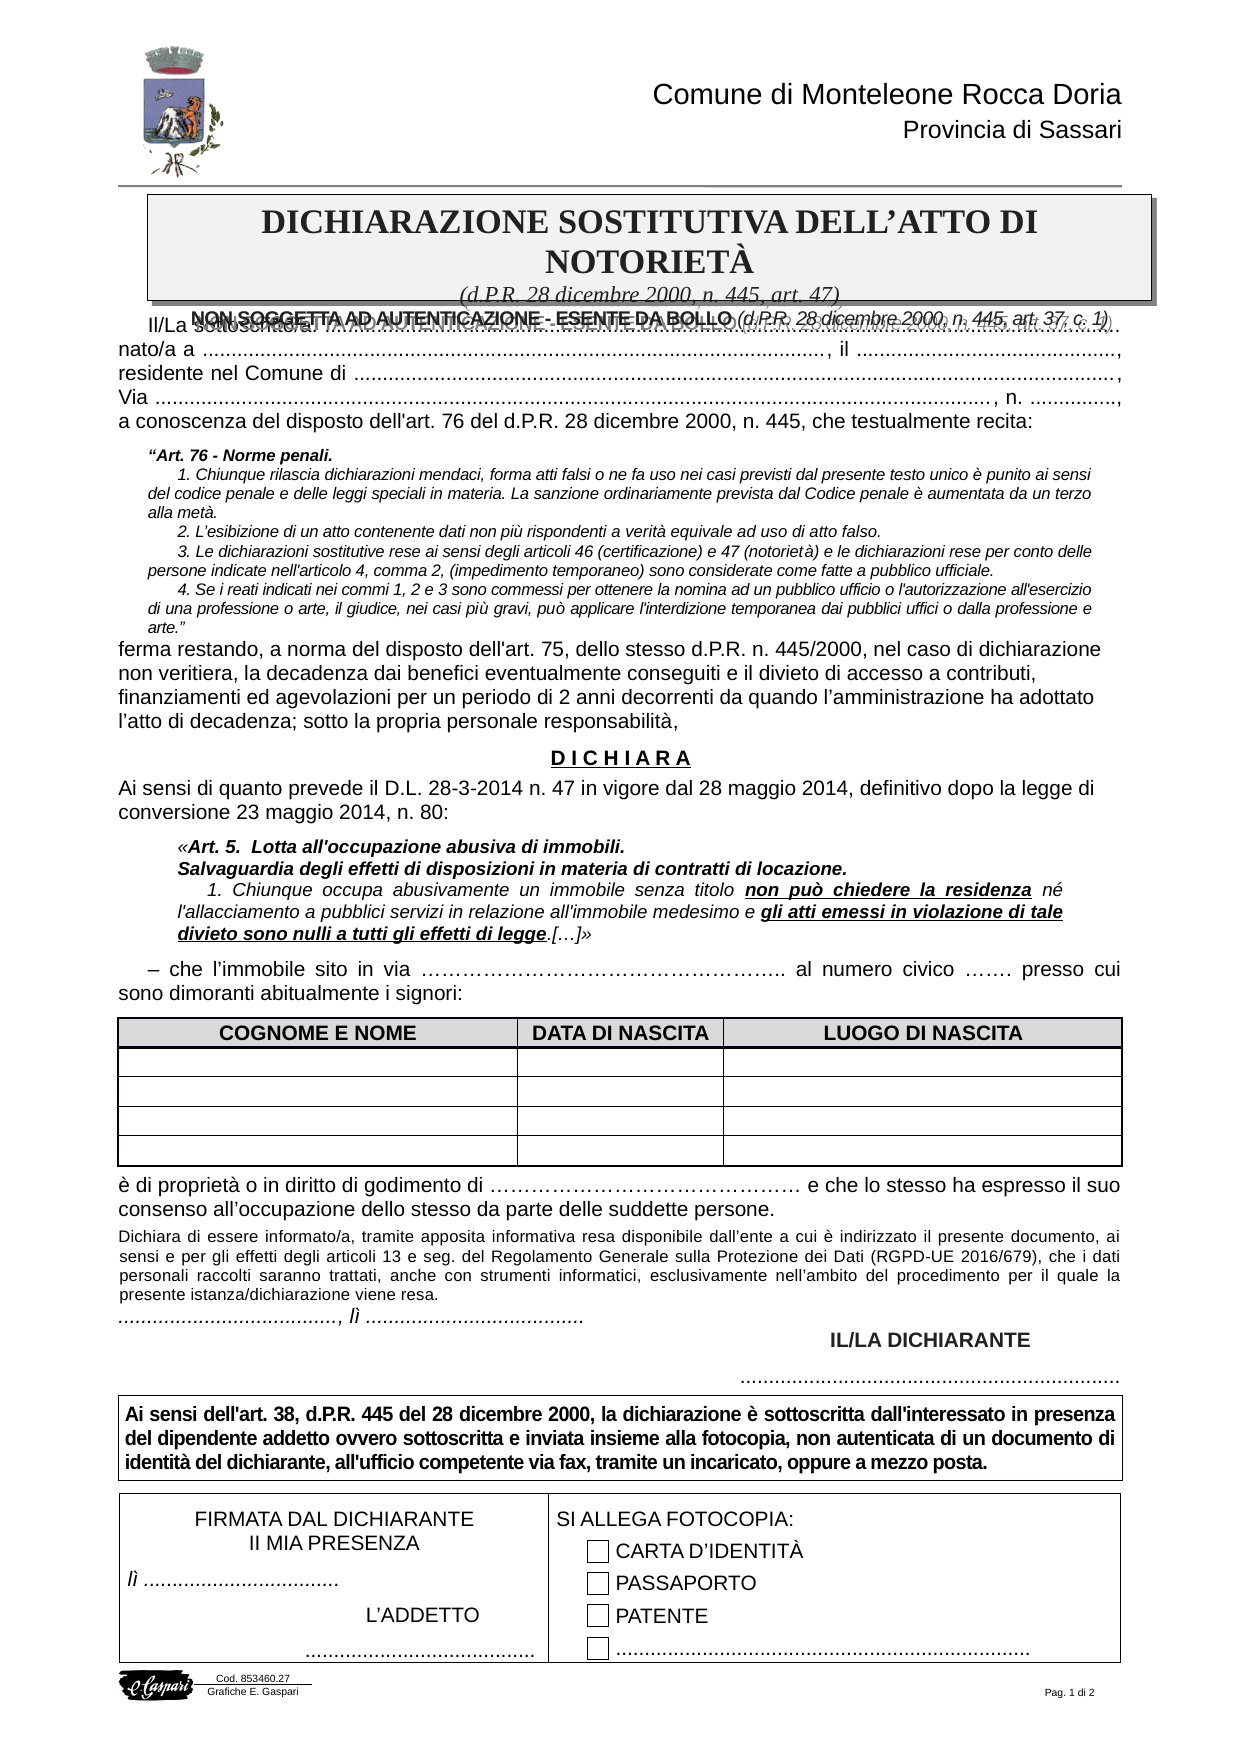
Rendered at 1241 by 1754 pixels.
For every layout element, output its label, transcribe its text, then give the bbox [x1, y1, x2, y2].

text .................................................................. [738, 1364, 1122, 1388]
text “Art. 76 - Norme penali. [148, 446, 1093, 465]
table_cell [518, 1077, 723, 1106]
text – che l’immobile sito in via …………………………………………….. al numero civico ……. presso cui sono dimoranti abitualmente i signori: [118, 956, 1122, 1004]
table_cell [119, 1077, 517, 1106]
table_cell [518, 1107, 723, 1135]
text Comune di Monteleone Rocca Doria [224, 77, 1122, 110]
table_cell [119, 1107, 517, 1135]
text 1. Chiunque rilascia dichiarazioni mendaci, forma atti falsi o ne fa uso nei casi previsti dal presente testo unico è punito ai sensi del codice penale e delle leggi speciali in materia. La sanzione ordinariamente prevista dal Codice penale è aumentata da un terzo alla metà. [148, 465, 1093, 522]
table_header Ai sensi dell'art. 38, d.P.R. 445 del 28 dicembre 2000, la dichiarazione è sottoscritta dall'interessato in presenza del dipendente addetto ovvero sottoscritta e inviata insieme alla fotocopia, non autenticata di un documento di identità del dichiarante, all'ufficio competente via fax, tramite un incaricato, oppure a mezzo posta. [119, 1396, 1122, 1480]
table_header LUOGO DI NASCITA [724, 1019, 1121, 1046]
picture [122, 46, 224, 178]
table_cell [518, 1136, 723, 1165]
table_cell [119, 1049, 517, 1076]
table_header COGNOME E NOME [119, 1019, 517, 1046]
list 1. Chiunque occupa abusivamente un immobile senza titolo non può chiedere la residenza né l'allacciamento a pubblici servizi in relazione all'immobile medesimo e gli atti emessi in violazione di tale divieto sono nulli a tutti gli effetti di legge.[…]» [177, 879, 1063, 944]
table_cell [724, 1107, 1121, 1135]
picture [118, 1669, 194, 1701]
table_cell [518, 1049, 723, 1076]
text Salvaguardia degli effetti di disposizioni in materia di contratti di locazione. [177, 858, 1063, 879]
table_header SI ALLEGA FOTOCOPIA: CARTA D’IDENTITÀ PASSAPORTO PATENTE ........................................................................ [549, 1494, 1120, 1662]
text ferma restando, a norma del disposto dell'art. 75, dello stesso d.P.R. n. 445/2000, nel caso di dichiarazione non veritiera, la decadenza dai benefici eventualmente conseguiti e il divieto di accesso a contributi, finanziamenti ed agevolazioni per un periodo di 2 anni decorrenti da quando l’amministrazione ha adottato l’atto di decadenza; sotto la propria personale responsabilità, [118, 637, 1122, 733]
table_cell [724, 1077, 1121, 1106]
text Dichiara di essere informato/a, tramite apposita informativa resa disponibile dall’ente a cui è indirizzato il presente documento, ai sensi e per gli effetti degli articoli 13 e seg. del Regolamento Generale sulla Protezione dei Dati (RGPD-UE 2016/679), che i dati personali raccolti saranno trattati, anche con strumenti informatici, esclusivamente nell’ambito del procedimento per il quale la presente istanza/dichiarazione viene resa. [118, 1227, 1122, 1304]
text D I C H I A R A [119, 746, 1122, 769]
text 2. L’esibizione di un atto contenente dati non più rispondenti a verità equivale ad uso di atto falso. [148, 522, 1093, 541]
text Provincia di Sassari [224, 115, 1122, 144]
table_cell [119, 1136, 517, 1165]
text è di proprietà o in diritto di godimento di ……………………………………… e che lo stesso ha espresso il suo consenso all’occupazione dello stesso da parte delle suddette persone. [118, 1173, 1122, 1221]
table_header FIRMATA DAL DICHIARANTE II MIA PRESENZA lì .................................. L’ADDETTO ........................................ [120, 1494, 548, 1662]
text 3. Le dichiarazioni sostitutive rese ai sensi degli articoli 46 (certificazione) e 47 (notorietà) e le dichiarazioni rese per conto delle persone indicate nell'articolo 4, comma 2, (impedimento temporaneo) sono considerate come fatte a pubblico ufficiale. [148, 541, 1093, 580]
table_cell [724, 1136, 1121, 1165]
text Il/La sottoscritto/a. .......................................................................................................................................... nato/a a ............................................................................................................, il ............................................., residente nel Comune di ...................................................................................................................................., Via ................................................................................................................................................., n. ..............., a conoscenza del disposto dell'art. 76 del d.P.R. 28 dicembre 2000, n. 445, che testualmente recita: [118, 313, 1122, 433]
text «Art. 5. Lotta all'occupazione abusiva di immobili. [177, 836, 1063, 858]
table_header DATA DI NASCITA [518, 1019, 723, 1046]
text 4. Se i reati indicati nei commi 1, 2 e 3 sono commessi per ottenere la nomina ad un pubblico ufficio o l'autorizzazione all'esercizio di una professione o arte, il giudice, nei casi più gravi, può applicare l'interdizione temporanea dai pubblici uffici o dalla professione e arte.” [148, 580, 1093, 637]
text IL/LA DICHIARANTE [738, 1328, 1122, 1352]
text Ai sensi di quanto prevede il D.L. 28-3-2014 n. 47 in vigore dal 28 maggio 2014, definitivo dopo la legge di conversione 23 maggio 2014, n. 80: [118, 776, 1122, 824]
table_cell [724, 1049, 1121, 1076]
text ......................................, lì ...................................... [118, 1304, 1122, 1328]
